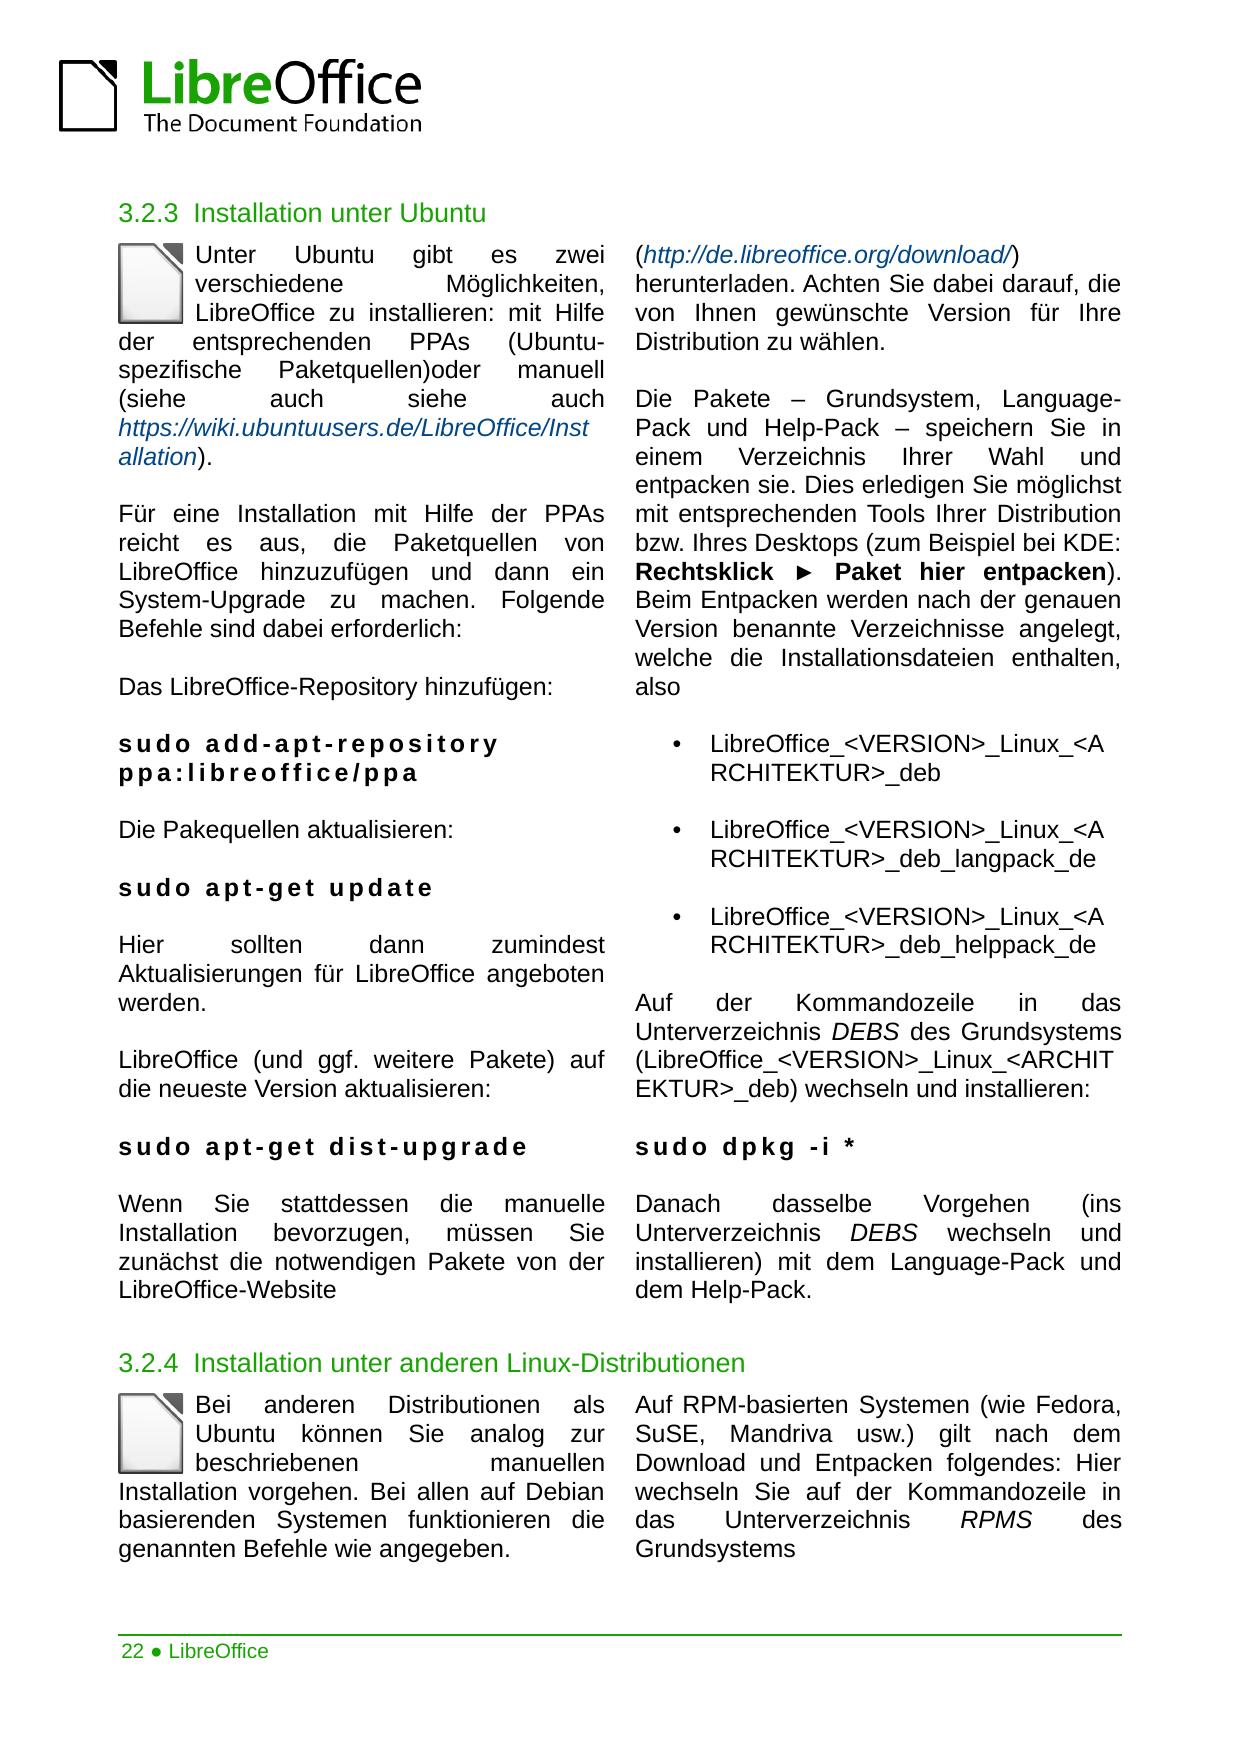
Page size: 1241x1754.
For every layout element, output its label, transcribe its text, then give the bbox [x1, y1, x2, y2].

text sudo apt-get update [118, 869, 605, 902]
picture [118, 1393, 184, 1474]
list LibreOffice_<VERSION>_Linux_<ARCHITEKTUR>_deb_langpack_de [672, 812, 1122, 873]
text Das LibreOffice-Repository hinzufügen: [118, 668, 605, 701]
subtitle Installation unter Ubuntu [118, 170, 1122, 228]
text Danach dasselbe Vorgehen (ins Unterverzeichnis DEBS wechseln und installieren) mit dem Language-Pack und dem Help-Pack. [635, 1185, 1122, 1304]
text Für eine Installation mit Hilfe der PPAs reicht es aus, die Paketquellen von LibreOffice hinzuzufügen und dann ein System-Upgrade zu machen. Folgende Befehle sind dabei erforderlich: [118, 495, 605, 643]
text (http://de.libreoffice.org/download/) herunterladen. Achten Sie dabei darauf, die von Ihnen gewünschte Version für Ihre Distribution zu wählen. [635, 241, 1122, 356]
picture [56, 59, 422, 132]
text Bei anderen Distributionen als Ubuntu können Sie analog zur beschriebenen manuellen Installation vorgehen. Bei allen auf Debian basierenden Systemen funktionieren die genannten Befehle wie angegeben. [118, 1391, 605, 1563]
text Wenn Sie stattdessen die manuelle Installation bevorzugen, müssen Sie zunächst die notwendigen Pakete von der LibreOffice-Website [118, 1185, 605, 1304]
text Auf RPM-basierten Systemen (wie Fedora, SuSE, Mandriva usw.) gilt nach dem Download und Entpacken folgendes: Hier wechseln Sie auf der Kommandozeile in das Unterverzeichnis RPMS des Grundsystems [635, 1391, 1122, 1563]
text LibreOffice (und ggf. weitere Pakete) auf die neueste Version aktualisieren: [118, 1042, 605, 1103]
subtitle Installation unter anderen Linux-Distributionen [118, 1329, 1122, 1378]
text Die Pakequellen aktualisieren: [118, 812, 605, 844]
text Auf der Kommandozeile in das Unterverzeichnis DEBS des Grundsystems (LibreOffice_<VERSION>_Linux_<ARCHITEKTUR>_deb) wechseln und installieren: [635, 984, 1122, 1103]
list LibreOffice_<VERSION>_Linux_<ARCHITEKTUR>_deb_helppack_de [672, 898, 1122, 959]
picture [118, 243, 184, 324]
text Die Pakete – Grundsystem, Language-Pack und Help-Pack – speichern Sie in einem Verzeichnis Ihrer Wahl und entpacken sie. Dies erledigen Sie möglichst mit entsprechenden Tools Ihrer Distribution bzw. Ihres Desktops (zum Beispiel bei KDE: Rechtsklick ► Paket hier entpacken). Beim Entpacken werden nach der genauen Version benannte Verzeichnisse angelegt, welche die Installationsdateien enthalten, also [635, 380, 1122, 701]
text sudo dpkg -i * [635, 1128, 1122, 1161]
list LibreOffice_<VERSION>_Linux_<ARCHITEKTUR>_deb [672, 725, 1122, 787]
text Unter Ubuntu gibt es zwei verschiedene Möglichkeiten, LibreOffice zu installieren: mit Hilfe der entsprechenden PPAs (Ubuntu-spezifische Paketquellen)oder manuell (siehe auch siehe auch https://wiki.ubuntuusers.de/LibreOffice/Installation). [118, 241, 605, 471]
text Hier sollten dann zumindest Aktualisierungen für LibreOffice angeboten werden. [118, 927, 605, 1017]
text sudo add-apt-repository ppa:libreoffice/ppa [118, 725, 605, 787]
text sudo apt-get dist-upgrade [118, 1128, 605, 1161]
